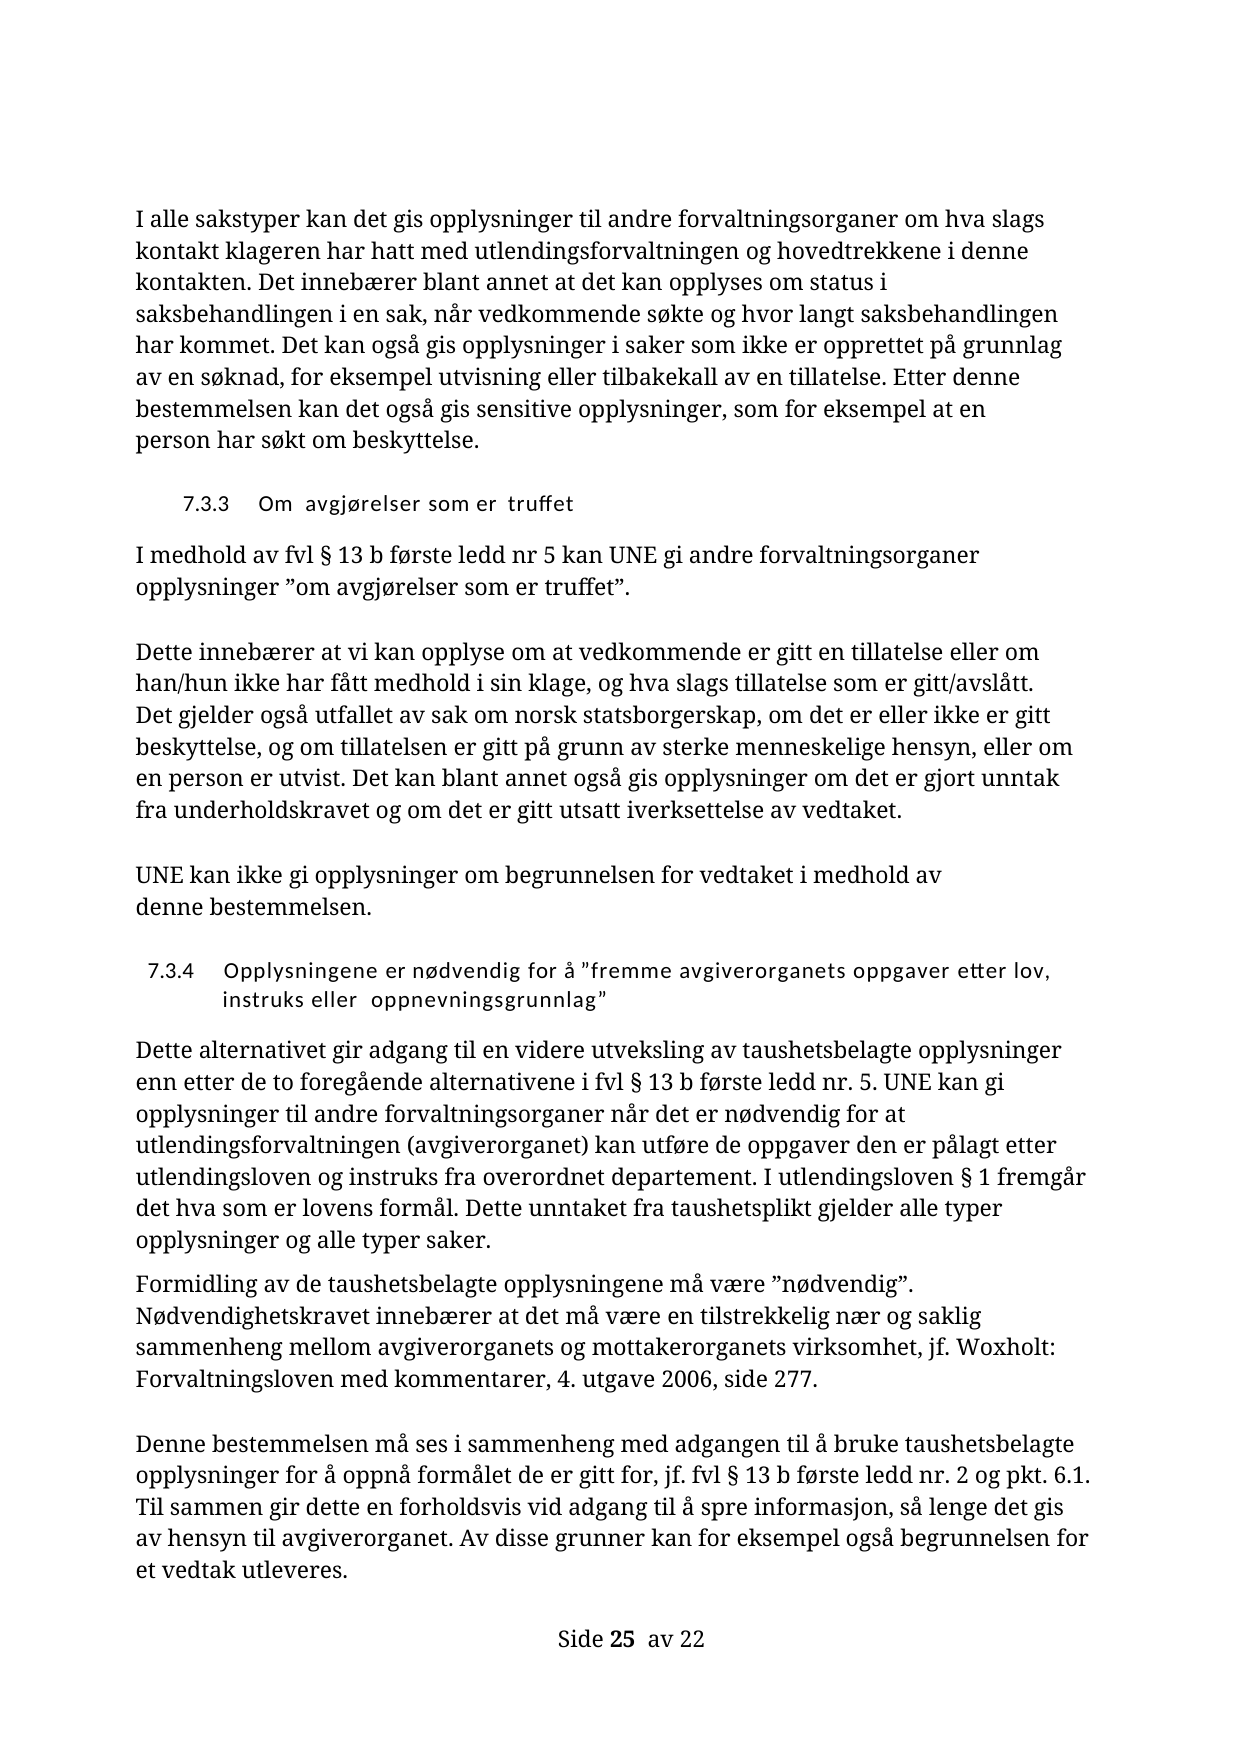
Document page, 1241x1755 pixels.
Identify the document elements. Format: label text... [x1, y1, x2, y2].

list Om avgjørelser som er truffet [183, 489, 1209, 517]
text I alle sakstyper kan det gis opplysninger til andre forvaltningsorganer om hva slags kontakt klageren har hatt med utlendingsforvaltningen og hovedtrekkene i denne kontakten. Det innebærer blant annet at det kan opplyses om status i saksbehandlingen i en sak, når vedkommende søkte og hvor langt saksbehandlingen har kommet. Det kan også gis opplysninger i saker som ikke er opprettet på grunnlag av en søknad, for eksempel utvisning eller tilbakekall av en tillatelse. Etter denne bestemmelsen kan det også gis sensitive opplysninger, som for eksempel at en person har søkt om beskyttelse. [135, 203, 1066, 455]
text I medhold av fvl § 13 b første ledd nr 5 kan UNE gi andre forvaltningsorganer opplysninger ”om avgjørelser som er truffet”. [135, 539, 1092, 602]
text Dette innebærer at vi kan opplyse om at vedkommende er gitt en tillatelse eller om han/hun ikke har fått medhold i sin klage, og hva slags tillatelse som er gitt/avslått. Det gjelder også utfallet av sak om norsk statsborgerskap, om det er eller ikke er gitt beskyttelse, og om tillatelsen er gitt på grunn av sterke menneskelige hensyn, eller om en person er utvist. Det kan blant annet også gis opplysninger om det er gjort unntak fra underholdskravet og om det er gitt utsatt iverksettelse av vedtaket. [135, 636, 1075, 825]
text Denne bestemmelsen må ses i sammenheng med adgangen til å bruke taushetsbelagte opplysninger for å oppnå formålet de er gitt for, jf. fvl § 13 b første ledd nr. 2 og pkt. 6.1. Til sammen gir dette en forholdsvis vid adgang til å spre informasjon, så lenge det gis av hensyn til avgiverorganet. Av disse grunner kan for eksempel også begrunnelsen for et vedtak utleveres. [135, 1428, 1093, 1585]
text UNE kan ikke gi opplysninger om begrunnelsen for vedtaket i medhold av denne bestemmelsen. [135, 859, 952, 922]
text Dette alternativet gir adgang til en videre utveksling av taushetsbelagte opplysninger enn etter de to foregående alternativene i fvl § 13 b første ledd nr. 5. UNE kan gi opplysninger til andre forvaltningsorganer når det er nødvendig for at utlendingsforvaltningen (avgiverorganet) kan utføre de oppgaver den er pålagt etter utlendingsloven og instruks fra overordnet departement. I utlendingsloven § 1 fremgår det hva som er lovens formål. Dette unntaket fra taushetsplikt gjelder alle typer opplysninger og alle typer saker. [135, 1034, 1094, 1255]
text Formidling av de taushetsbelagte opplysningene må være ”nødvendig”. Nødvendighetskravet innebærer at det må være en tilstrekkelig nær og saklig sammenheng mellom avgiverorganets og mottakerorganets virksomhet, jf. Woxholt: Forvaltningsloven med kommentarer, 4. utgave 2006, side 277. [135, 1268, 1081, 1394]
list Opplysningene er nødvendig for å ”fremme avgiverorganets oppgaver etter lov, instruks eller oppnevningsgrunnlag” [147, 956, 1081, 1013]
